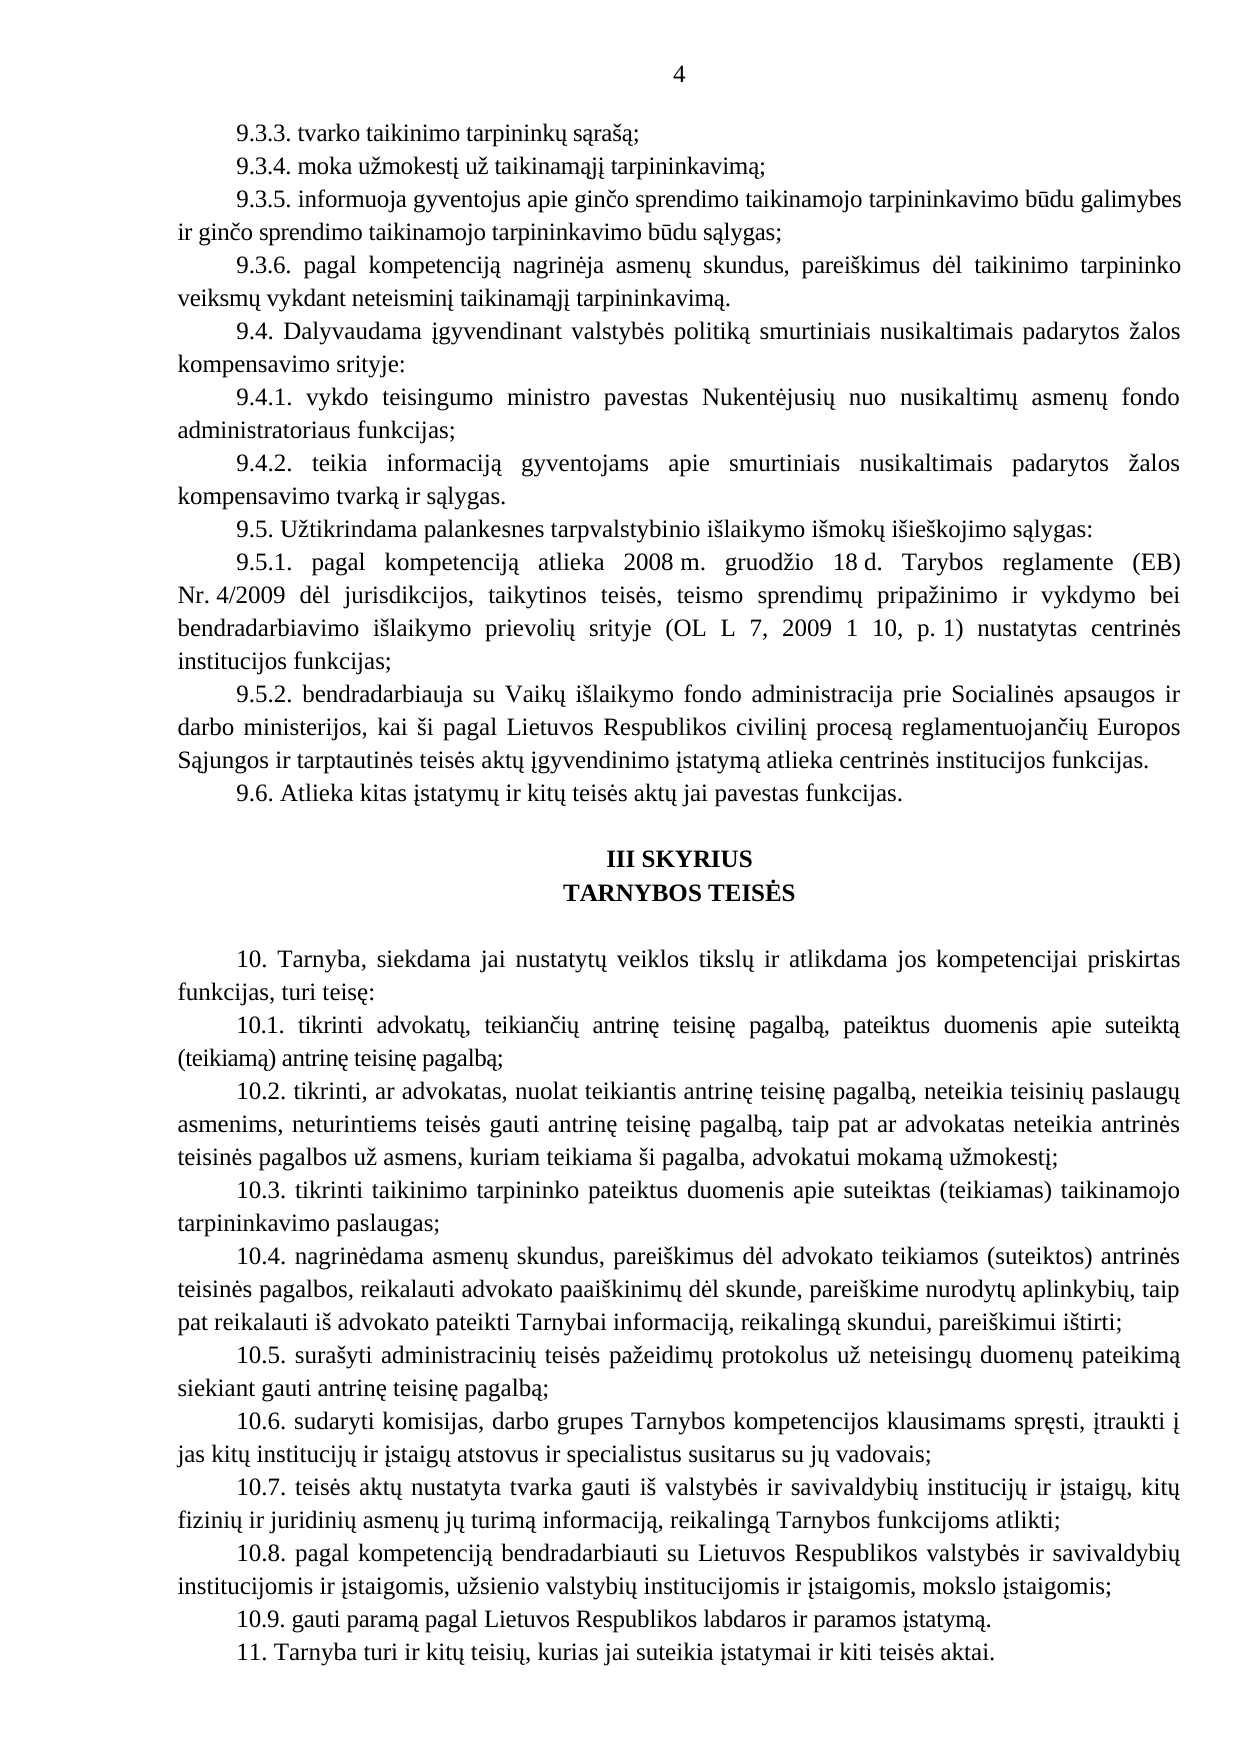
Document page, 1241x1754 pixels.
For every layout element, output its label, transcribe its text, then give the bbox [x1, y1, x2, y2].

text 10.2. tikrinti, ar advokatas, nuolat teikiantis antrinę teisinę pagalbą, neteikia teisinių paslaugų asmenims, neturintiems teisės gauti antrinę teisinę pagalbą, taip pat ar advokatas neteikia antrinės teisinės pagalbos už asmens, kuriam teikiama ši pagalba, advokatui mokamą užmokestį; [177, 1076, 1181, 1171]
text 10. Tarnyba, siekdama jai nustatytų veiklos tikslų ir atlikdama jos kompetencijai priskirtas funkcijas, turi teisę: [177, 944, 1181, 1005]
text 9.5.1. pagal kompetenciją atlieka 2008 m. gruodžio 18 d. Tarybos reglamente (EB) Nr. 4/2009 dėl jurisdikcijos, taikytinos teisės, teismo sprendimų pripažinimo ir vykdymo bei bendradarbiavimo išlaikymo prievolių srityje (OL L 7, 2009 1 10, p. 1) nustatytas centrinės institucijos funkcijas; [177, 547, 1181, 675]
text 10.5. surašyti administracinių teisės pažeidimų protokolus už neteisingų duomenų pateikimą siekiant gauti antrinę teisinę pagalbą; [177, 1340, 1181, 1402]
text 9.5. Užtikrindama palankesnes tarpvalstybinio išlaikymo išmokų išieškojimo sąlygas: [177, 514, 1181, 543]
text 9.6. Atlieka kitas įstatymų ir kitų teisės aktų jai pavestas funkcijas. [177, 778, 1181, 807]
text 10.9. gauti paramą pagal Lietuvos Respublikos labdaros ir paramos įstatymą. [177, 1604, 1181, 1633]
text 10.4. nagrinėdama asmenų skundus, pareiškimus dėl advokato teikiamos (suteiktos) antrinės teisinės pagalbos, reikalauti advokato paaiškinimų dėl skunde, pareiškime nurodytų aplinkybių, taip pat reikalauti iš advokato pateikti Tarnybai informaciją, reikalingą skundui, pareiškimui ištirti; [177, 1241, 1181, 1336]
text 9.5.2. bendradarbiauja su Vaikų išlaikymo fondo administracija prie Socialinės apsaugos ir darbo ministerijos, kai ši pagal Lietuvos Respublikos civilinį procesą reglamentuojančių Europos Sąjungos ir tarptautinės teisės aktų įgyvendinimo įstatymą atlieka centrinės institucijos funkcijas. [177, 679, 1181, 774]
text 10.1. tikrinti advokatų, teikiančių antrinę teisinę pagalbą, pateiktus duomenis apie suteiktą (teikiamą) antrinę teisinę pagalbą; [177, 1010, 1181, 1071]
text 9.3.3. tvarko taikinimo tarpininkų sąrašą; [177, 118, 1181, 147]
text 10.6. sudaryti komisijas, darbo grupes Tarnybos kompetencijos klausimams spręsti, įtraukti į jas kitų institucijų ir įstaigų atstovus ir specialistus susitarus su jų vadovais; [177, 1406, 1181, 1468]
text 10.8. pagal kompetenciją bendradarbiauti su Lietuvos Respublikos valstybės ir savivaldybių institucijomis ir įstaigomis, užsienio valstybių institucijomis ir įstaigomis, mokslo įstaigomis; [177, 1538, 1181, 1600]
text 9.4. Dalyvaudama įgyvendinant valstybės politiką smurtiniais nusikaltimais padarytos žalos kompensavimo srityje: [177, 316, 1181, 378]
text 9.3.5. informuoja gyventojus apie ginčo sprendimo taikinamojo tarpininkavimo būdu galimybes ir ginčo sprendimo taikinamojo tarpininkavimo būdu sąlygas; [177, 184, 1181, 246]
text 11. Tarnyba turi ir kitų teisių, kurias jai suteikia įstatymai ir kiti teisės aktai. [177, 1637, 1181, 1666]
text 10.3. tikrinti taikinimo tarpininko pateiktus duomenis apie suteiktas (teikiamas) taikinamojo tarpininkavimo paslaugas; [177, 1175, 1181, 1237]
text TARNYBOS TEISĖS [177, 878, 1181, 906]
text III SKYRIUS [177, 844, 1181, 873]
text 9.4.1. vykdo teisingumo ministro pavestas Nukentėjusių nuo nusikaltimų asmenų fondo administratoriaus funkcijas; [177, 382, 1181, 444]
text 9.3.4. moka užmokestį už taikinamąjį tarpininkavimą; [177, 151, 1181, 180]
text 10.7. teisės aktų nustatyta tvarka gauti iš valstybės ir savivaldybių institucijų ir įstaigų, kitų fizinių ir juridinių asmenų jų turimą informaciją, reikalingą Tarnybos funkcijoms atlikti; [177, 1472, 1181, 1534]
text 9.4.2. teikia informaciją gyventojams apie smurtiniais nusikaltimais padarytos žalos kompensavimo tvarką ir sąlygas. [177, 448, 1181, 510]
text 9.3.6. pagal kompetenciją nagrinėja asmenų skundus, pareiškimus dėl taikinimo tarpininko veiksmų vykdant neteisminį taikinamąjį tarpininkavimą. [177, 250, 1181, 312]
